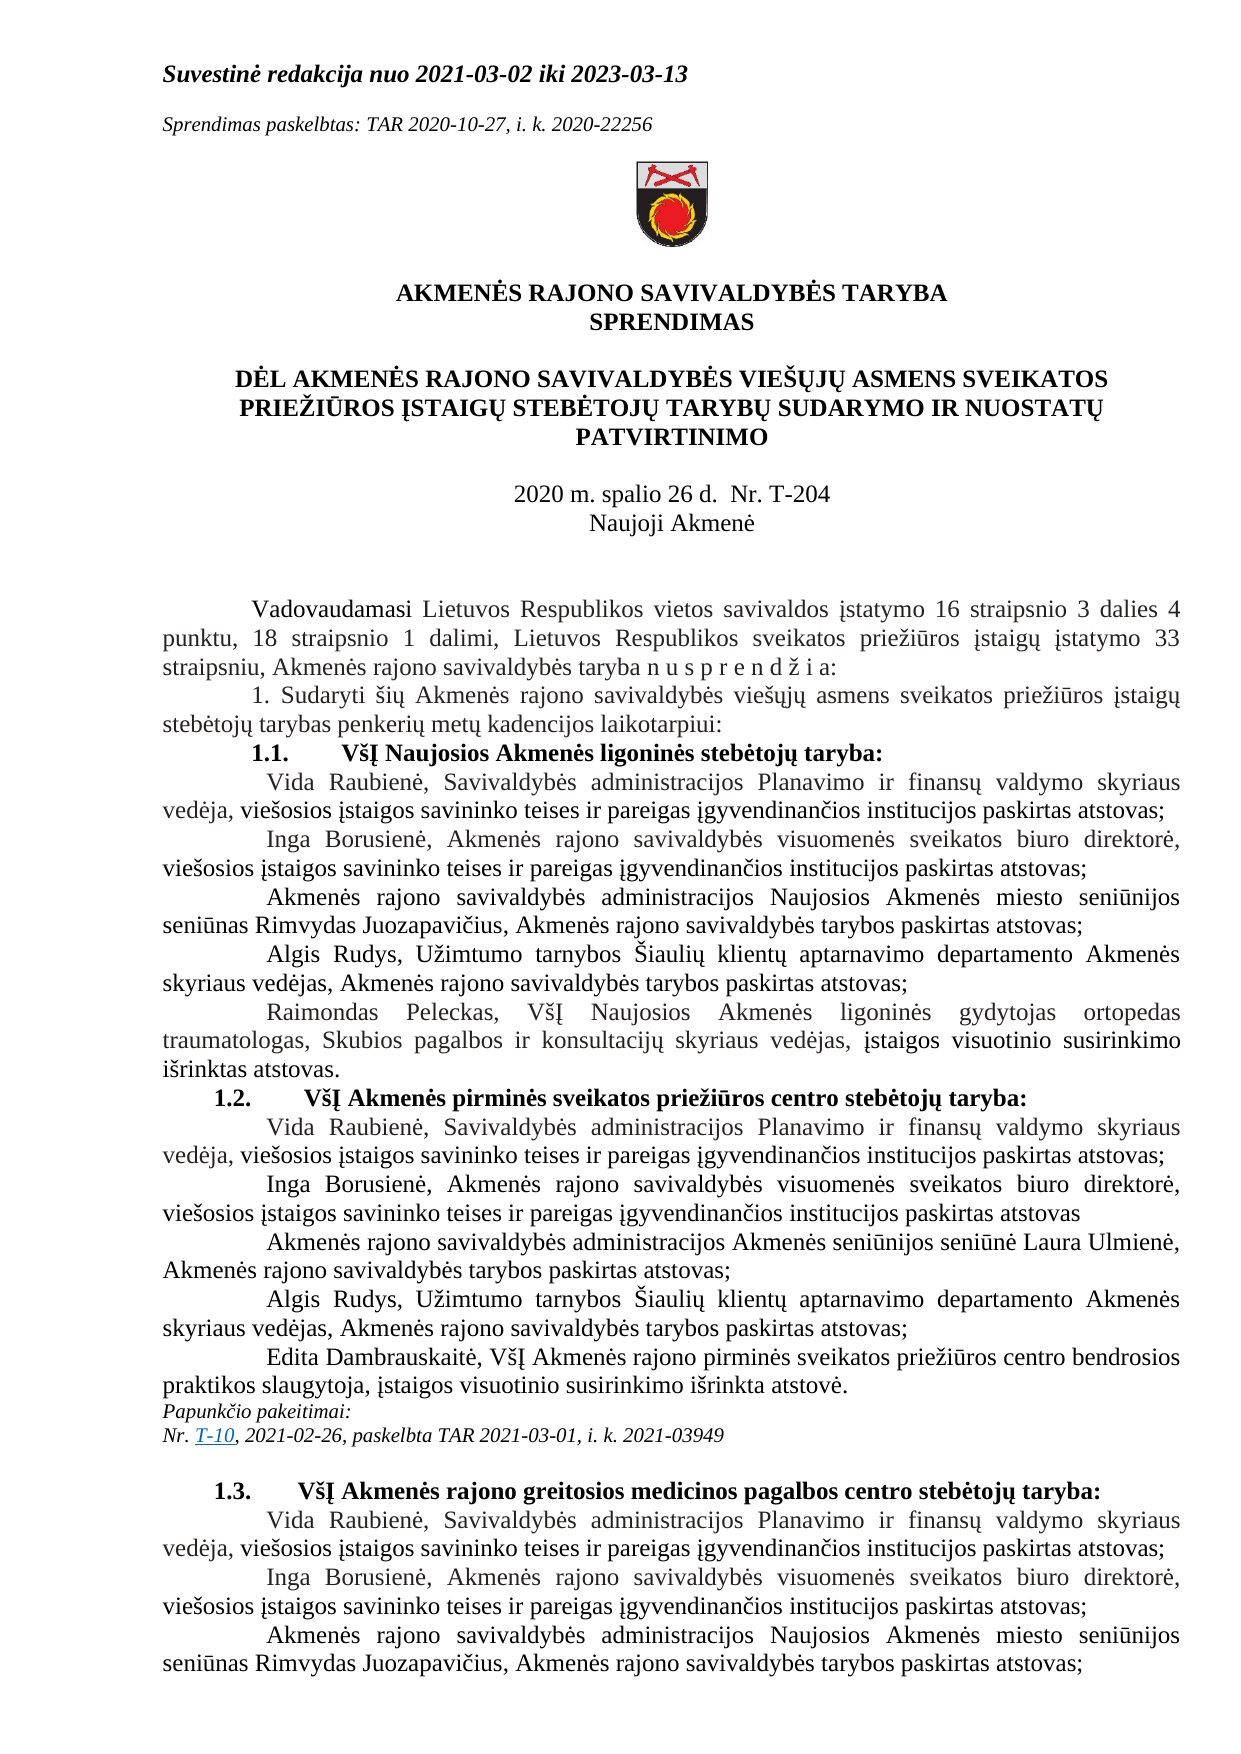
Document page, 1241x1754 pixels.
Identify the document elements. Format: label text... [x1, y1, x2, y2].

text 2020 m. spalio 26 d. Nr. T-204 [162, 479, 1181, 508]
text Naujoji Akmenė [162, 508, 1181, 537]
text 1.1. VšĮ Naujosios Akmenės ligoninės stebėtojų taryba: [200, 738, 1181, 767]
subtitle AKMENĖS RAJONO SAVIVALDYBĖS TARYBA [162, 278, 1181, 307]
text Akmenės rajono savivaldybės administracijos Naujosios Akmenės miesto seniūnijos seniūnas Rimvydas Juozapavičius, Akmenės rajono savivaldybės tarybos paskirtas atstovas; [162, 1620, 1181, 1677]
text Edita Dambrauskaitė, VšĮ Akmenės rajono pirminės sveikatos priežiūros centro bendrosios praktikos slaugytoja, įstaigos visuotinio susirinkimo išrinkta atstovė. [162, 1342, 1181, 1399]
text SPRENDIMAS [162, 307, 1181, 335]
text 1.3. VšĮ Akmenės rajono greitosios medicinos pagalbos centro stebėtojų taryba: [162, 1476, 1181, 1505]
text 1.2. VšĮ Akmenės pirminės sveikatos priežiūros centro stebėtojų taryba: [162, 1083, 1181, 1112]
text Vadovaudamasi Lietuvos Respublikos vietos savivaldos įstatymo 16 straipsnio 3 dalies 4 punktu, 18 straipsnio 1 dalimi, Lietuvos Respublikos sveikatos priežiūros įstaigų įstatymo 33 straipsniu, Akmenės rajono savivaldybės taryba n u s p r e n d ž i a: [162, 594, 1181, 680]
text Vida Raubienė, Savivaldybės administracijos Planavimo ir finansų valdymo skyriaus vedėja, viešosios įstaigos savininko teises ir pareigas įgyvendinančios institucijos paskirtas atstovas; [162, 1505, 1181, 1562]
text Inga Borusienė, Akmenės rajono savivaldybės visuomenės sveikatos biuro direktorė, viešosios įstaigos savininko teises ir pareigas įgyvendinančios institucijos paskirtas atstovas [162, 1169, 1181, 1227]
text Papunkčio pakeitimai: [162, 1399, 1181, 1423]
text Vida Raubienė, Savivaldybės administracijos Planavimo ir finansų valdymo skyriaus vedėja, viešosios įstaigos savininko teises ir pareigas įgyvendinančios institucijos paskirtas atstovas; [162, 767, 1181, 824]
text Inga Borusienė, Akmenės rajono savivaldybės visuomenės sveikatos biuro direktorė, viešosios įstaigos savininko teises ir pareigas įgyvendinančios institucijos paskirtas atstovas; [162, 1562, 1181, 1620]
text DĖL AKMENĖS RAJONO SAVIVALDYBĖS VIEŠŲJŲ ASMENS SVEIKATOS PRIEŽIŪROS ĮSTAIGŲ STEBĖTOJŲ TARYBŲ SUDARYMO IR NUOSTATŲ PATVIRTINIMO [162, 364, 1181, 450]
text Algis Rudys, Užimtumo tarnybos Šiaulių klientų aptarnavimo departamento Akmenės skyriaus vedėjas, Akmenės rajono savivaldybės tarybos paskirtas atstovas; [162, 1284, 1181, 1342]
text Raimondas Peleckas, VšĮ Naujosios Akmenės ligoninės gydytojas ortopedas traumatologas, Skubios pagalbos ir konsultacijų skyriaus vedėjas, įstaigos visuotinio susirinkimo išrinktas atstovas. [162, 997, 1181, 1083]
text Vida Raubienė, Savivaldybės administracijos Planavimo ir finansų valdymo skyriaus vedėja, viešosios įstaigos savininko teises ir pareigas įgyvendinančios institucijos paskirtas atstovas; [162, 1112, 1181, 1169]
text Akmenės rajono savivaldybės administracijos Akmenės seniūnijos seniūnė Laura Ulmienė, Akmenės rajono savivaldybės tarybos paskirtas atstovas; [162, 1227, 1181, 1284]
text Suvestinė redakcija nuo 2021-03-02 iki 2023-03-13 [162, 59, 1181, 88]
text 1. Sudaryti šių Akmenės rajono savivaldybės viešųjų asmens sveikatos priežiūros įstaigų stebėtojų tarybas penkerių metų kadencijos laikotarpiui: [162, 680, 1181, 738]
text Inga Borusienė, Akmenės rajono savivaldybės visuomenės sveikatos biuro direktorė, viešosios įstaigos savininko teises ir pareigas įgyvendinančios institucijos paskirtas atstovas; [162, 824, 1181, 882]
text Akmenės rajono savivaldybės administracijos Naujosios Akmenės miesto seniūnijos seniūnas Rimvydas Juozapavičius, Akmenės rajono savivaldybės tarybos paskirtas atstovas; [162, 882, 1181, 939]
text Sprendimas paskelbtas: TAR 2020-10-27, i. k. 2020-22256 [162, 112, 1181, 136]
text Nr. T-10, 2021-02-26, paskelbta TAR 2021-03-01, i. k. 2021-03949 [162, 1423, 1181, 1447]
text Algis Rudys, Užimtumo tarnybos Šiaulių klientų aptarnavimo departamento Akmenės skyriaus vedėjas, Akmenės rajono savivaldybės tarybos paskirtas atstovas; [162, 939, 1181, 997]
